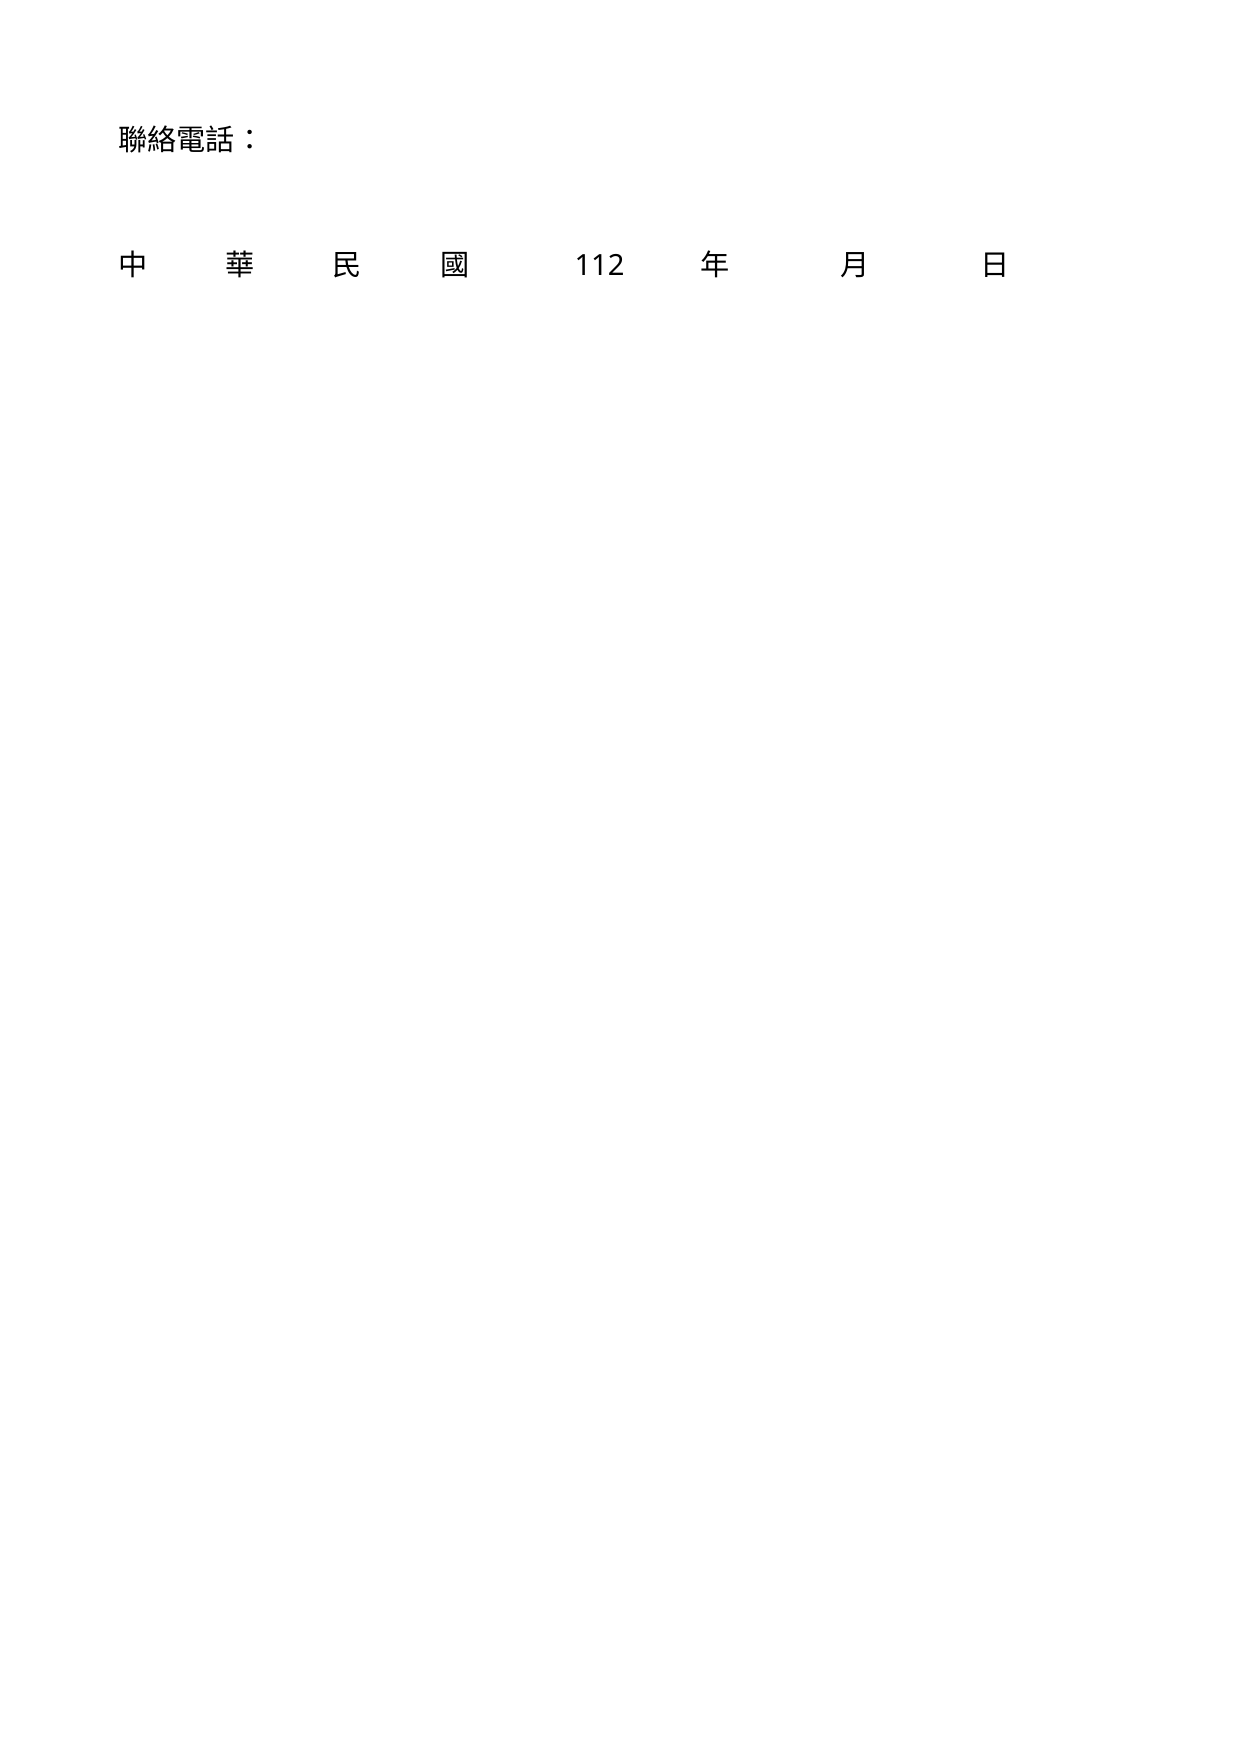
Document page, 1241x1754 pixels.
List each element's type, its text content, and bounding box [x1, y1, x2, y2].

text 聯絡電話： [118, 96, 1122, 158]
text 中 華 民 國 112 年 月 日 [118, 221, 1122, 283]
